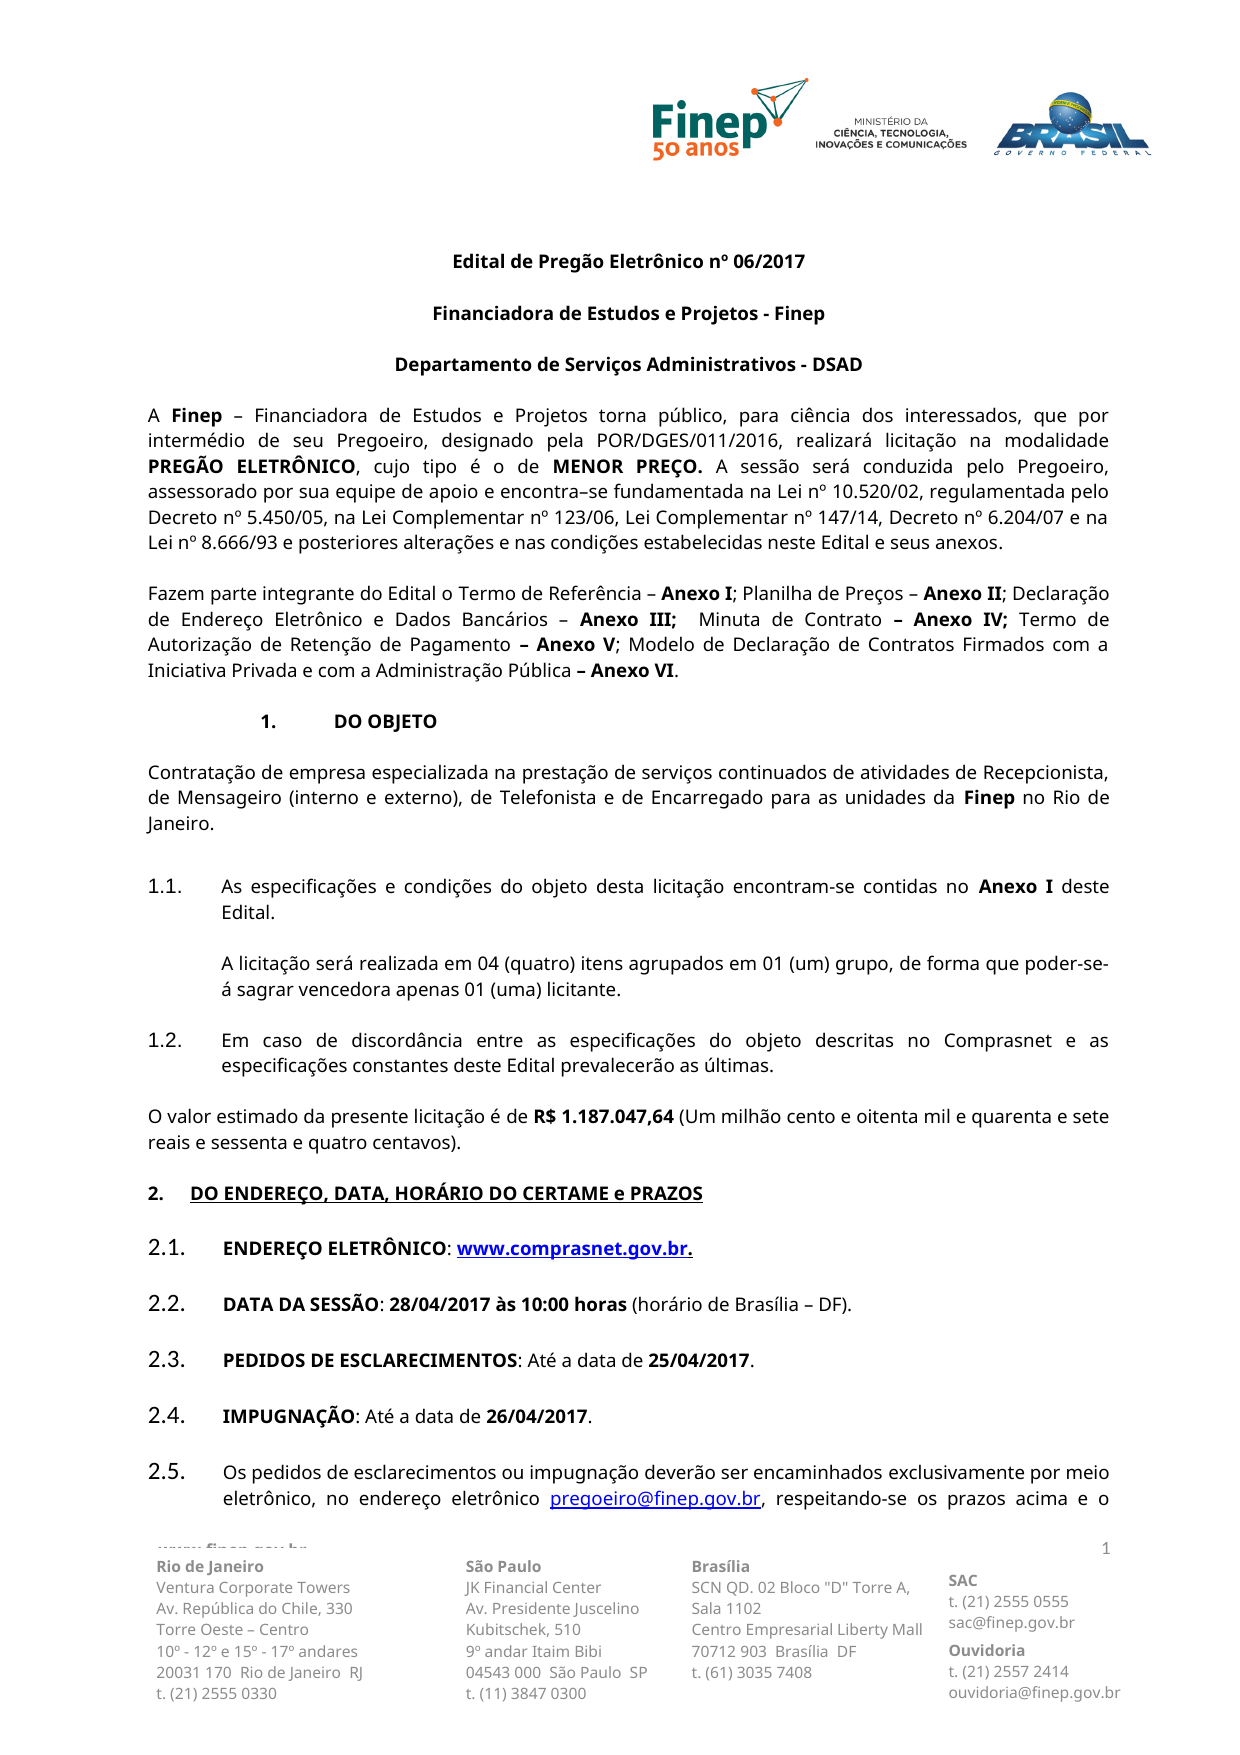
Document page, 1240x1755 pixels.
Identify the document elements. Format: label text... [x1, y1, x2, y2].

text A licitação será realizada em 04 (quatro) itens agrupados em 01 (um) grupo, de forma que poder-se-á sagrar vencedora apenas 01 (uma) licitante. [221, 950, 1110, 1001]
list DO ENDEREÇO, DATA, HORÁRIO DO CERTAME e PRAZOS [148, 1180, 1110, 1206]
text O valor estimado da presente licitação é de R$ 1.187.047,64 (Um milhão cento e oitenta mil e quarenta e sete reais e sessenta e quatro centavos). [148, 1103, 1110, 1154]
text Fazem parte integrante do Edital o Termo de Referência – Anexo I; Planilha de Preços – Anexo II; Declaração de Endereço Eletrônico e Dados Bancários – Anexo III; Minuta de Contrato – Anexo IV; Termo de Autorização de Retenção de Pagamento – Anexo V; Modelo de Declaração de Contratos Firmados com a Iniciativa Privada e com a Administração Pública – Anexo VI. [148, 581, 1110, 683]
text Edital de Pregão Eletrônico nº 06/2017 [148, 249, 1110, 274]
list Em caso de discordância entre as especificações do objeto descritas no Comprasnet e as especificações constantes deste Edital prevalecerão as últimas. [148, 1027, 1110, 1078]
text Financiadora de Estudos e Projetos - Finep [148, 300, 1110, 325]
list PEDIDOS DE ESCLARECIMENTOS: Até a data de 25/04/2017. [148, 1343, 1072, 1374]
list IMPUGNAÇÃO: Até a data de 26/04/2017. [148, 1399, 1072, 1430]
text Contratação de empresa especializada na prestação de serviços continuados de atividades de Recepcionista, de Mensageiro (interno e externo), de Telefonista e de Encarregado para as unidades da Finep no Rio de Janeiro. [148, 759, 1110, 836]
list ENDEREÇO ELETRÔNICO: www.comprasnet.gov.br. [148, 1231, 1072, 1262]
text Departamento de Serviços Administrativos - DSAD [148, 351, 1110, 376]
text A Finep – Financiadora de Estudos e Projetos torna público, para ciência dos interessados, que por intermédio de seu Pregoeiro, designado pela POR/DGES/011/2016, realizará licitação na modalidade PREGÃO ELETRÔNICO, cujo tipo é o de MENOR PREÇO. A sessão será conduzida pelo Pregoeiro, assessorado por sua equipe de apoio e encontra–se fundamentada na Lei nº 10.520/02, regulamentada pelo Decreto nº 5.450/05, na Lei Complementar nº 123/06, Lei Complementar nº 147/14, Decreto nº 6.204/07 e na Lei nº 8.666/93 e posteriores alterações e nas condições estabelecidas neste Edital e seus anexos. [148, 402, 1110, 555]
list As especificações e condições do objeto desta licitação encontram-se contidas no Anexo I deste Edital. [148, 874, 1110, 925]
list DATA DA SESSÃO: 28/04/2017 às 10:00 horas (horário de Brasília – DF). [148, 1287, 1161, 1318]
list Os pedidos de esclarecimentos ou impugnação deverão ser encaminhados exclusivamente por meio eletrônico, no endereço eletrônico pregoeiro@finep.gov.br, respeitando-se os prazos acima e o [148, 1455, 1110, 1511]
list DO OBJETO [260, 708, 1110, 734]
